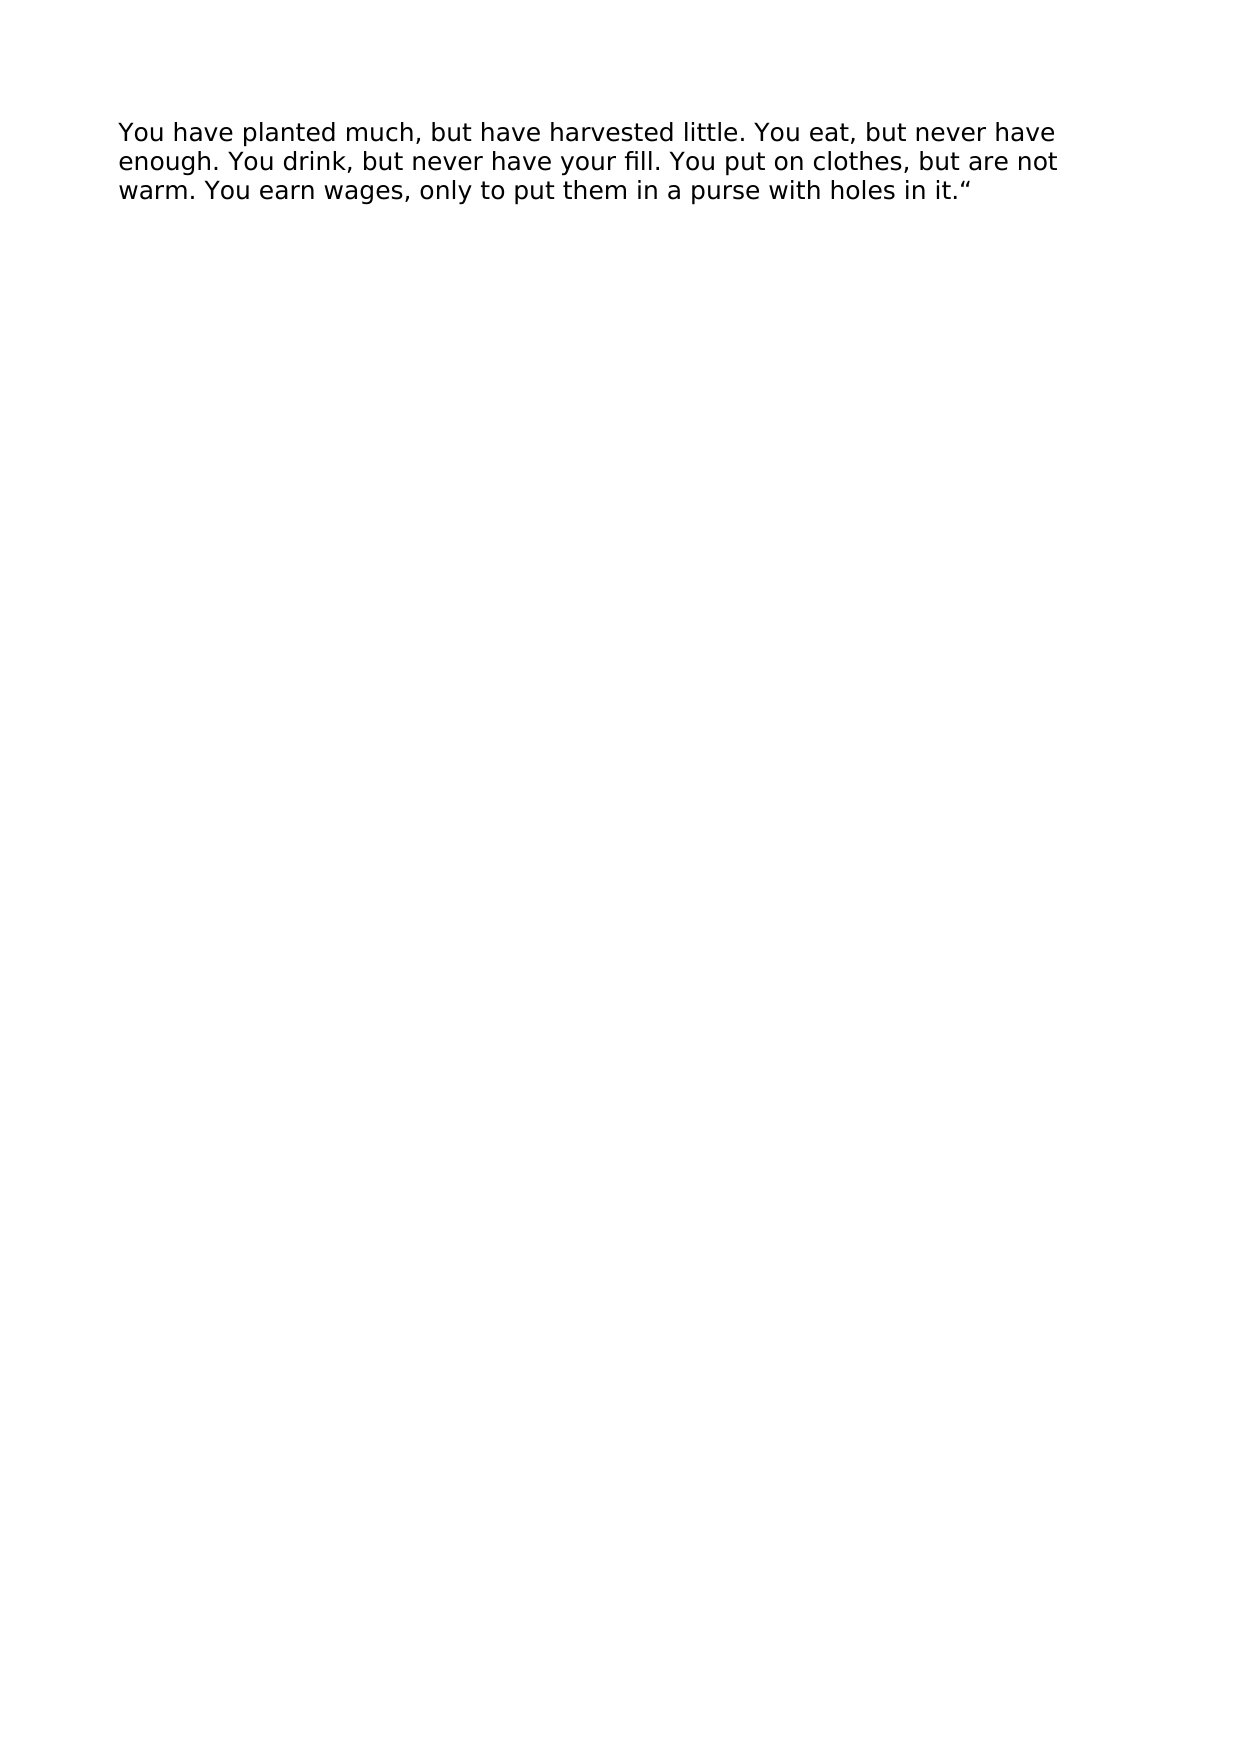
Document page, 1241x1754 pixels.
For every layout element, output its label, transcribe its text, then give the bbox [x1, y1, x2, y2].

text You have planted much, but have harvested little. You eat, but never have enough. You drink, but never have your fill. You put on clothes, but are not warm. You earn wages, only to put them in a purse with holes in it.“ [118, 118, 1122, 206]
